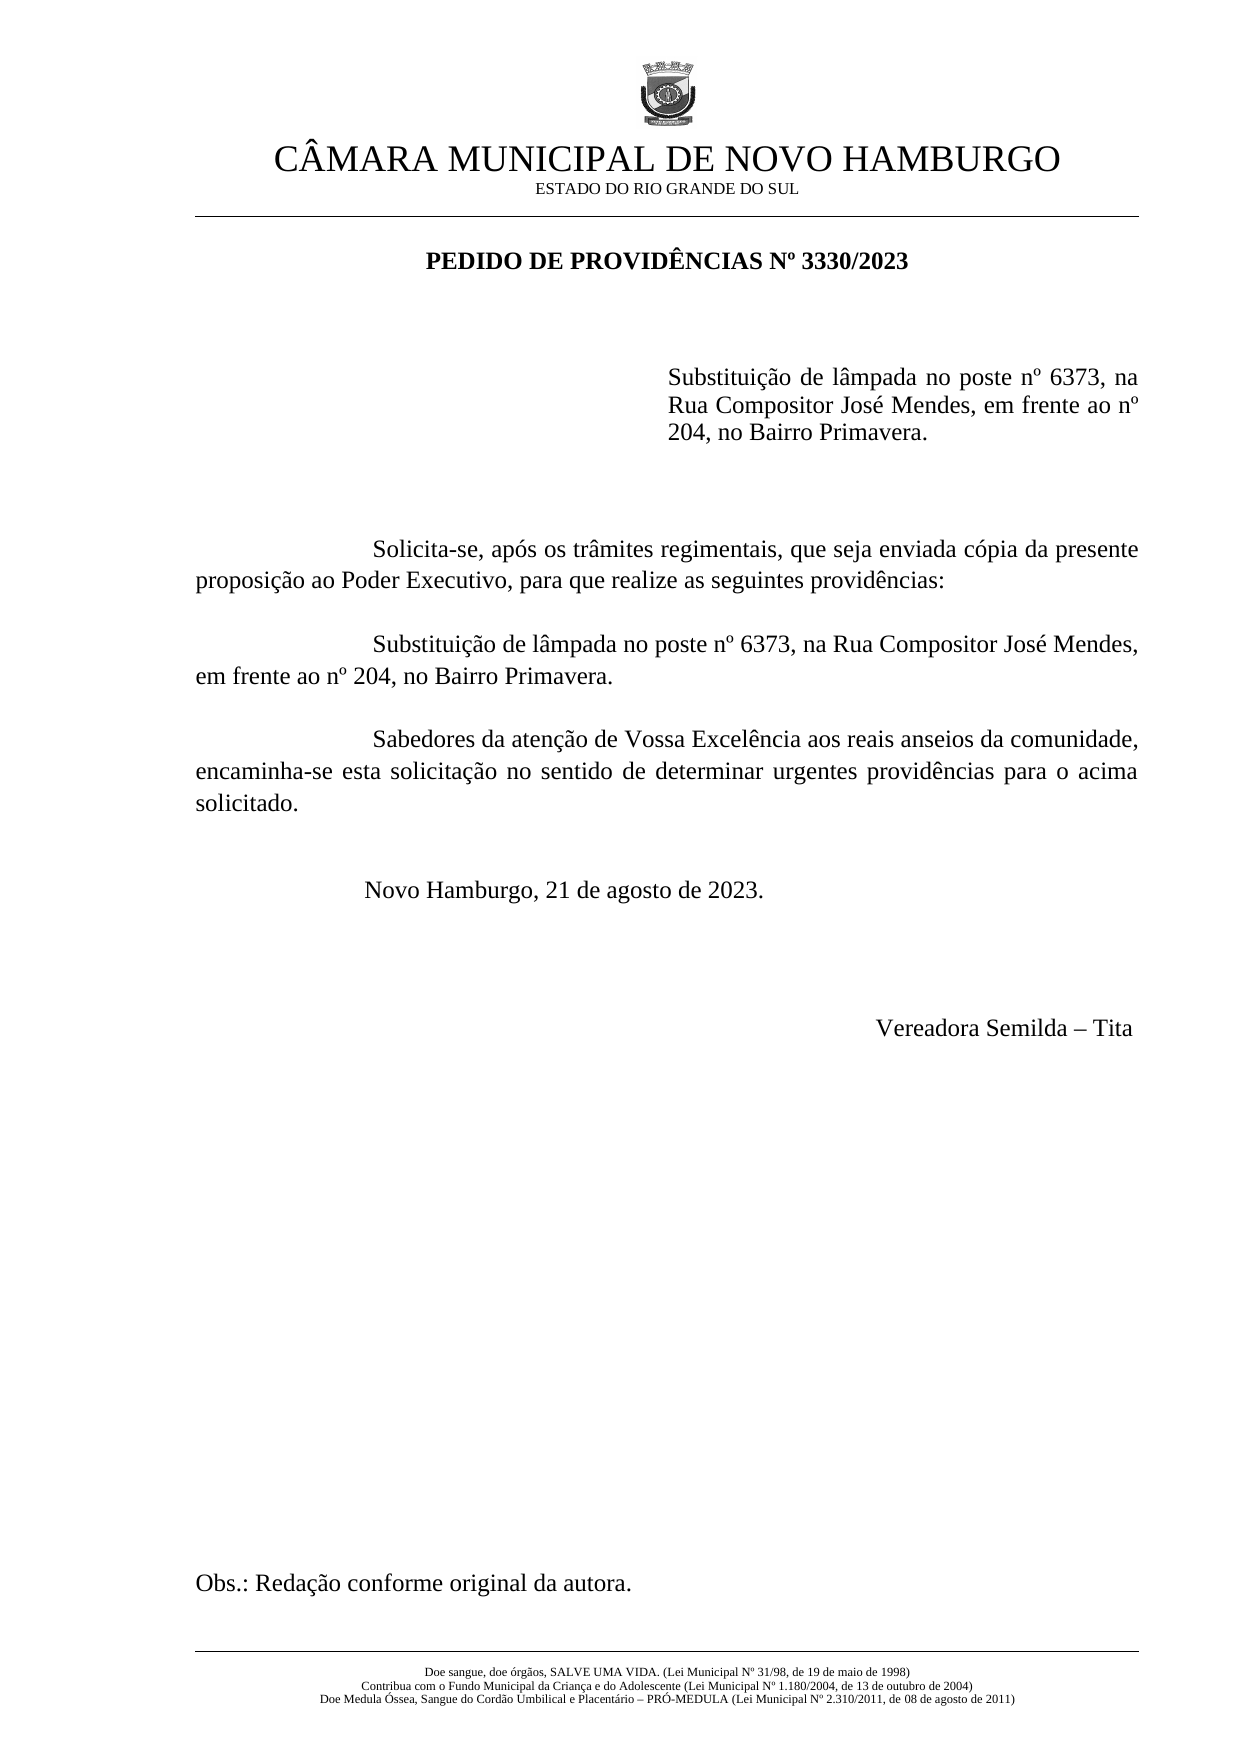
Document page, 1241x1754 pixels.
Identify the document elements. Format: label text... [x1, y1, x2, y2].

text Obs.: Redação conforme original da autora. [195, 1569, 1139, 1596]
text Substituição de lâmpada no poste nº 6373, na Rua Compositor José Mendes, em frente ao nº 204, no Bairro Primavera. [195, 630, 1139, 689]
text Substituição de lâmpada no poste nº 6373, na Rua Compositor José Mendes, em frente ao nº 204, no Bairro Primavera. [668, 363, 1139, 446]
text Vereadora Semilda – Tita [195, 1014, 1139, 1042]
text Sabedores da atenção de Vossa Excelência aos reais anseios da comunidade, encaminha-se esta solicitação no sentido de determinar urgentes providências para o acima solicitado. [195, 725, 1139, 817]
text Novo Hamburgo, 21 de agosto de 2023. [195, 876, 1139, 904]
text Solicita-se, após os trâmites regimentais, que seja enviada cópia da presente proposição ao Poder Executivo, para que realize as seguintes providências: [195, 535, 1139, 594]
text PEDIDO DE PROVIDÊNCIAS Nº 3330/2023 [195, 247, 1139, 274]
